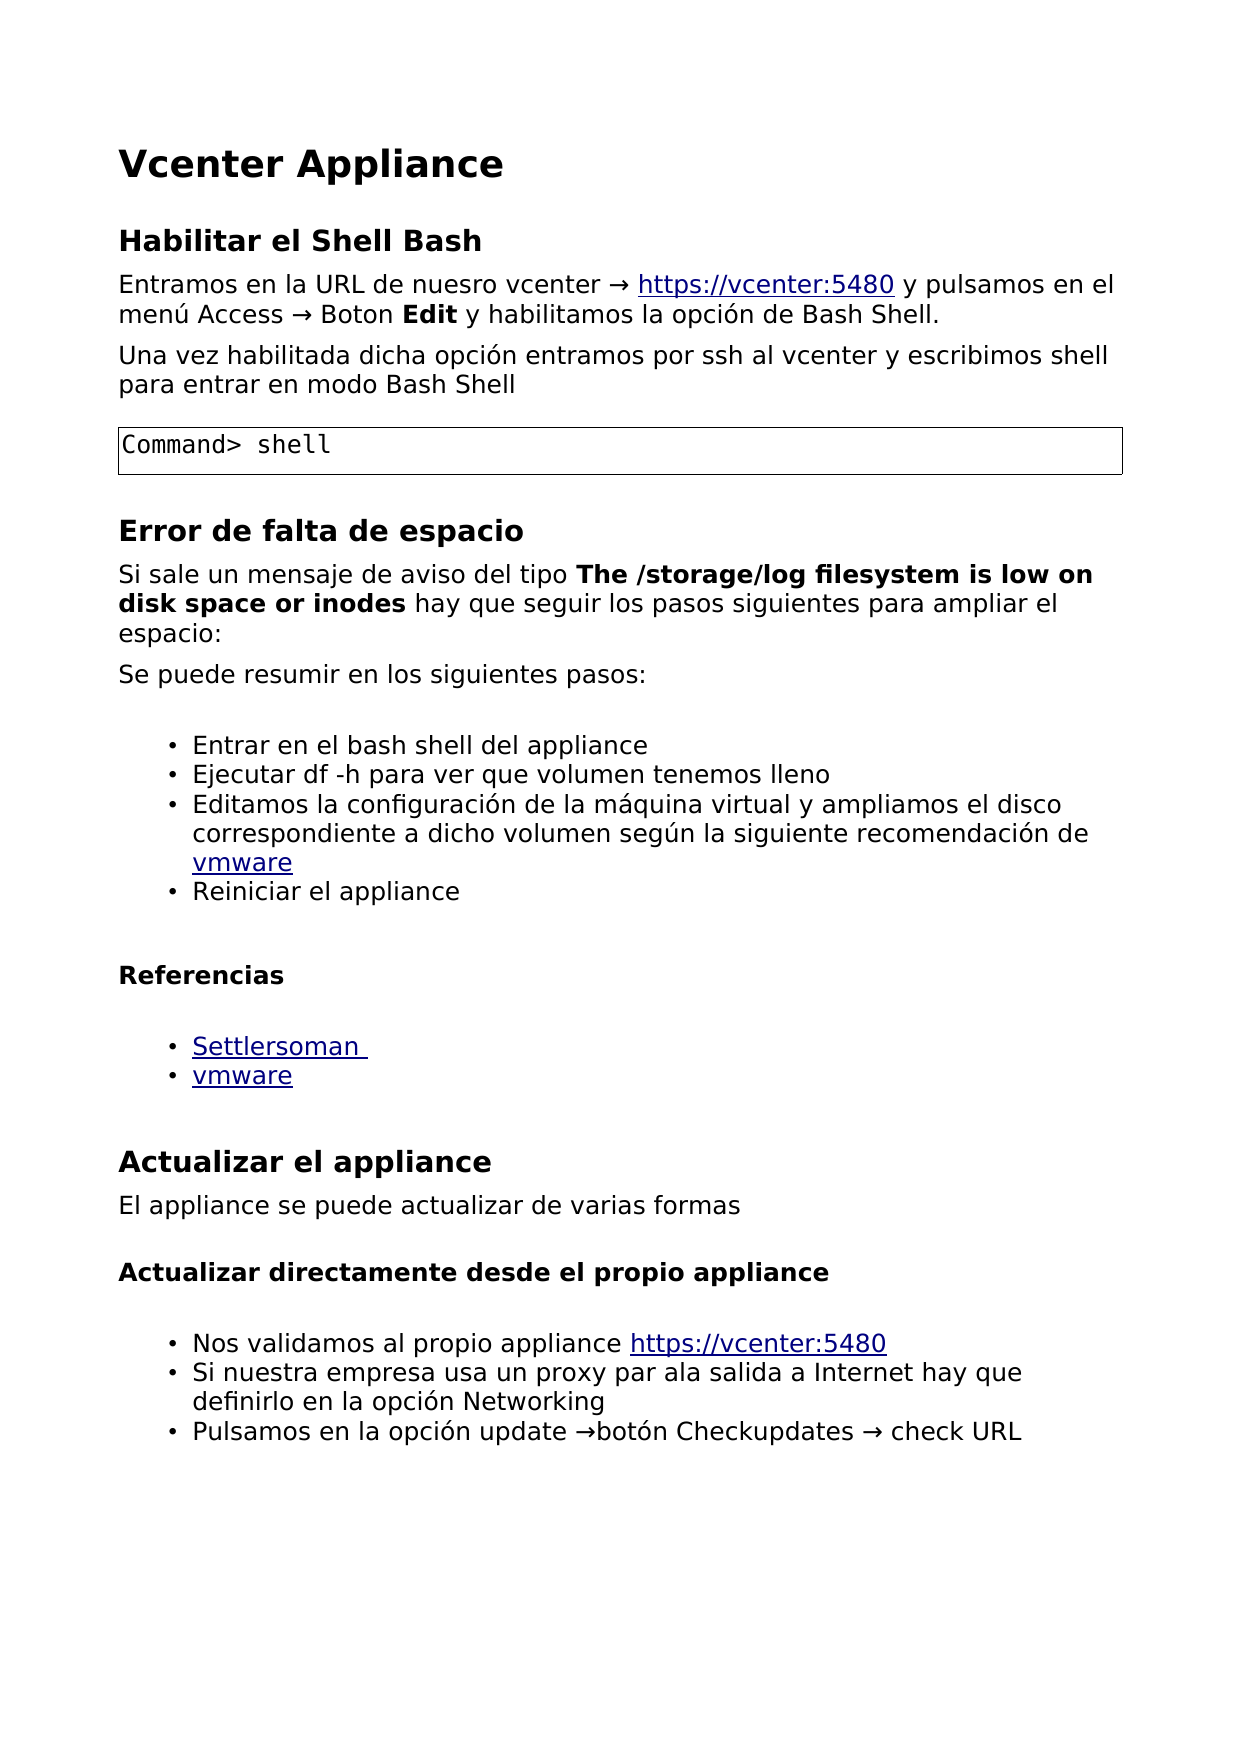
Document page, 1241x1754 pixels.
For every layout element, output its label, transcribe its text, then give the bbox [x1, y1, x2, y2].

list vmware [177, 1061, 1122, 1091]
list Editamos la configuración de la máquina virtual y ampliamos el disco correspondiente a dicho volumen según la siguiente recomendación de vmware [177, 790, 1122, 877]
list Settlersoman [177, 1032, 1122, 1061]
subtitle Referencias [118, 961, 1122, 990]
list Pulsamos en la opción update →botón Checkupdates → check URL [177, 1417, 1122, 1446]
subtitle Habilitar el Shell Bash [118, 224, 1122, 258]
list Entrar en el bash shell del appliance [177, 732, 1122, 761]
text Entramos en la URL de nuesro vcenter → https://vcenter:5480 y pulsamos en el menú Access → Boton Edit y habilitamos la opción de Bash Shell. [118, 271, 1122, 329]
list Si nuestra empresa usa un proxy par ala salida a Internet hay que definirlo en la opción Networking [177, 1358, 1122, 1417]
subtitle Actualizar el appliance [118, 1145, 1122, 1179]
subtitle Error de falta de espacio [118, 514, 1122, 548]
subtitle Vcenter Appliance [118, 143, 1122, 187]
text Si sale un mensaje de aviso del tipo The /storage/log filesystem is low on disk space or inodes hay que seguir los pasos siguientes para ampliar el espacio: [118, 560, 1122, 648]
table_header Command> shell [119, 428, 1122, 474]
list Ejecutar df -h para ver que volumen tenemos lleno [177, 761, 1122, 790]
list Nos validamos al propio appliance https://vcenter:5480 [177, 1329, 1122, 1358]
text El appliance se puede actualizar de varias formas [118, 1191, 1122, 1221]
list Reiniciar el appliance [177, 877, 1122, 907]
subtitle Actualizar directamente desde el propio appliance [118, 1258, 1122, 1287]
text Una vez habilitada dicha opción entramos por ssh al vcenter y escribimos shell para entrar en modo Bash Shell [118, 342, 1122, 400]
text Se puede resumir en los siguientes pasos: [118, 660, 1122, 689]
